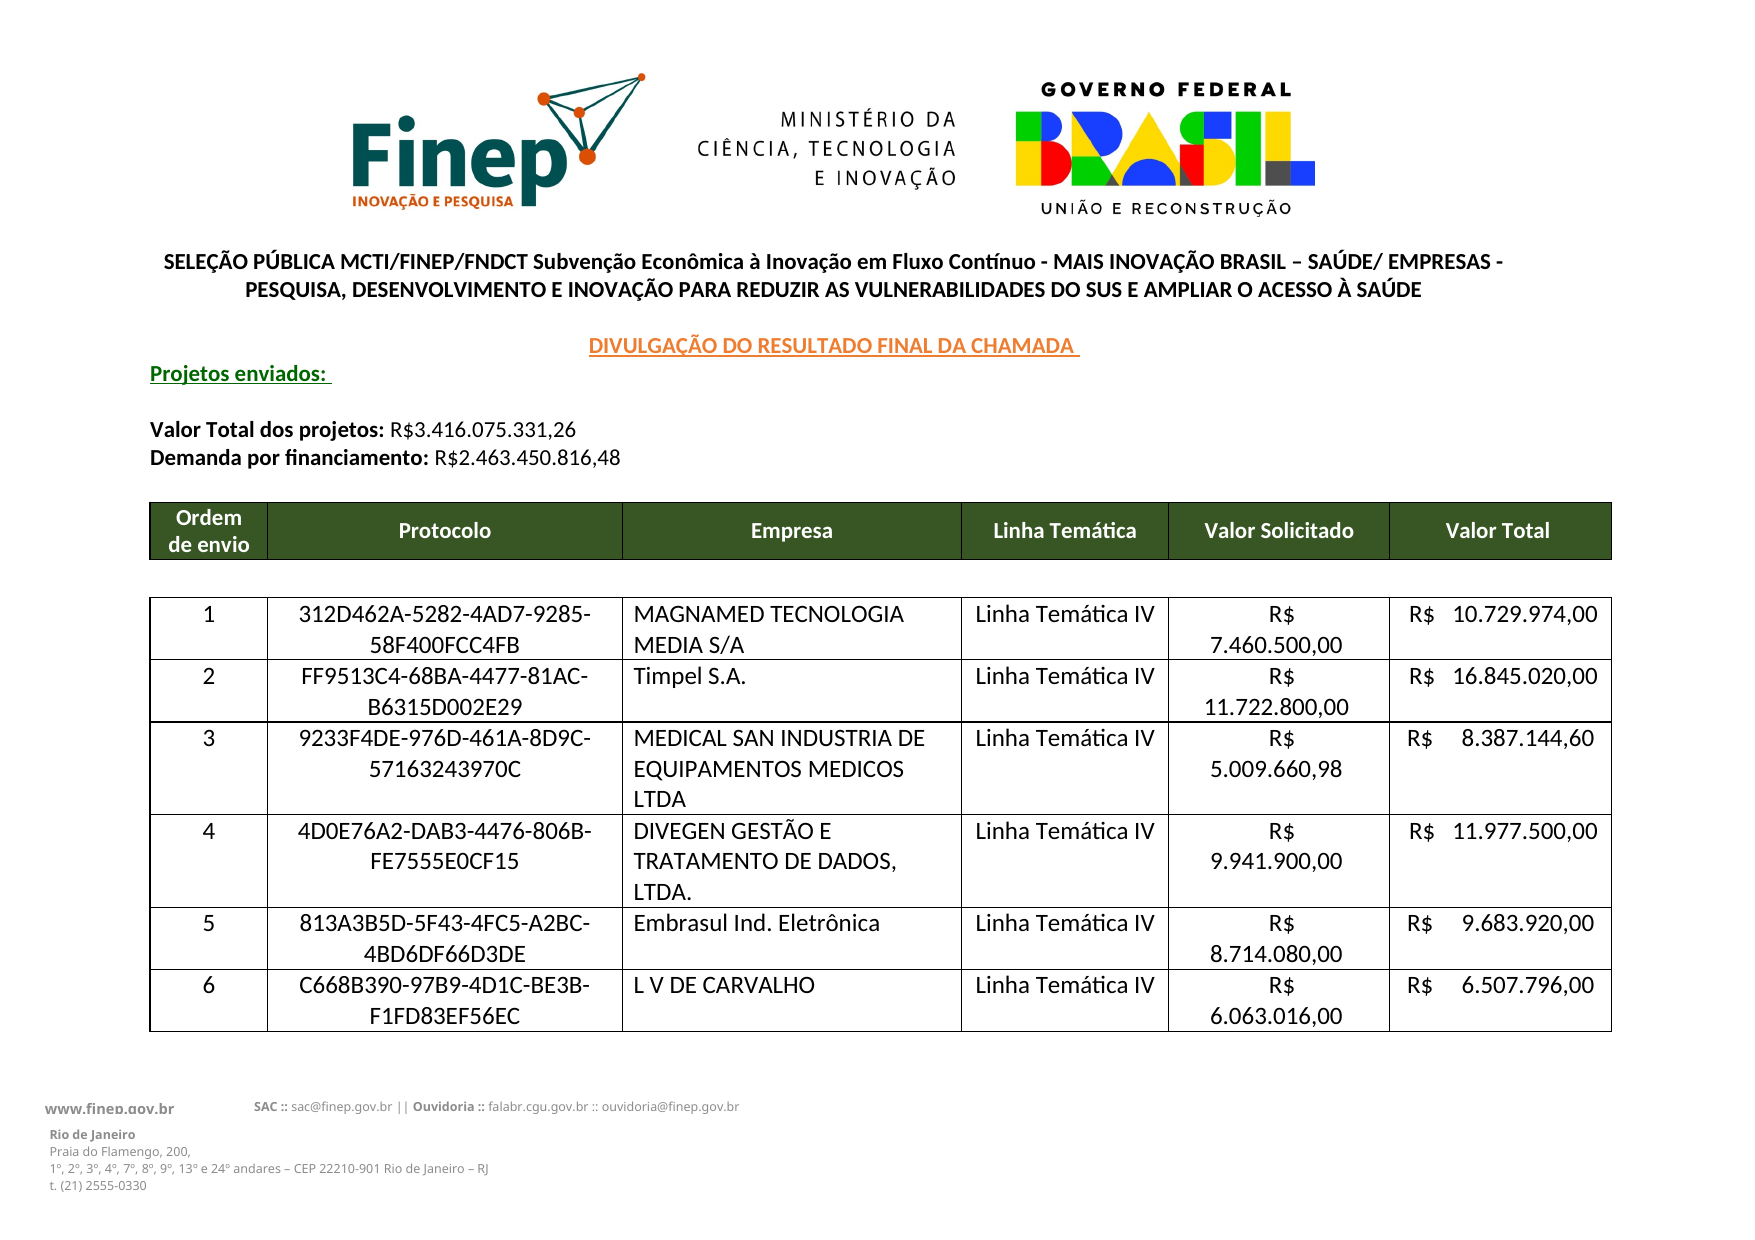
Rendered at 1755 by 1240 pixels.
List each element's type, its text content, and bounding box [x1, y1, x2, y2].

table_cell R$ 16.845.020,00 [1390, 660, 1611, 721]
table_cell R$ 6.063.016,00 [1169, 970, 1389, 1031]
table_cell L V DE CARVALHO [623, 970, 961, 1031]
table_cell R$ 6.507.796,00 [1390, 970, 1611, 1031]
table_cell Linha Temática IV [962, 660, 1168, 721]
table_cell 9233F4DE-976D-461A-8D9C-57163243970C [268, 723, 622, 814]
table_cell C668B390-97B9-4D1C-BE3B-F1FD83EF56EC [268, 970, 622, 1031]
table_cell Linha Temática IV [962, 723, 1168, 814]
table_cell R$ 5.009.660,98 [1169, 723, 1389, 814]
table_header MAGNAMED TECNOLOGIA MEDIA S/A [623, 598, 961, 659]
table_cell R$ 11.722.800,00 [1169, 660, 1389, 721]
table_cell R$ 11.977.500,00 [1390, 815, 1611, 907]
table_cell R$ 9.683.920,00 [1390, 908, 1611, 969]
table_cell Timpel S.A. [623, 660, 961, 721]
table_cell Linha Temática IV [962, 908, 1168, 969]
table_cell 4D0E76A2-DAB3-4476-806B-FE7555E0CF15 [268, 815, 622, 907]
table_cell FF9513C4-68BA-4477-81AC-B6315D002E29 [268, 660, 622, 721]
table_header Linha Temática IV [962, 598, 1168, 659]
table_cell R$ 8.714.080,00 [1169, 908, 1389, 969]
table_cell DIVEGEN GESTÃO E TRATAMENTO DE DADOS, LTDA. [623, 815, 961, 907]
table_cell 5 [151, 908, 267, 969]
table_cell Linha Temática IV [962, 970, 1168, 1031]
table_cell MEDICAL SAN INDUSTRIA DE EQUIPAMENTOS MEDICOS LTDA [623, 723, 961, 814]
table_header R$ 7.460.500,00 [1169, 598, 1389, 659]
table_header 1 [151, 598, 267, 659]
table_cell 3 [151, 723, 267, 814]
table_header R$ 10.729.974,00 [1390, 598, 1611, 659]
table_cell 2 [151, 660, 267, 721]
table_cell 6 [151, 970, 267, 1031]
table_cell 4 [151, 815, 267, 907]
table_cell R$ 8.387.144,60 [1390, 723, 1611, 814]
table_header 312D462A-5282-4AD7-9285-58F400FCC4FB [268, 598, 622, 659]
table_cell Linha Temática IV [962, 815, 1168, 907]
table_cell Embrasul Ind. Eletrônica [623, 908, 961, 969]
table_cell 813A3B5D-5F43-4FC5-A2BC-4BD6DF66D3DE [268, 908, 622, 969]
table_cell R$ 9.941.900,00 [1169, 815, 1389, 907]
